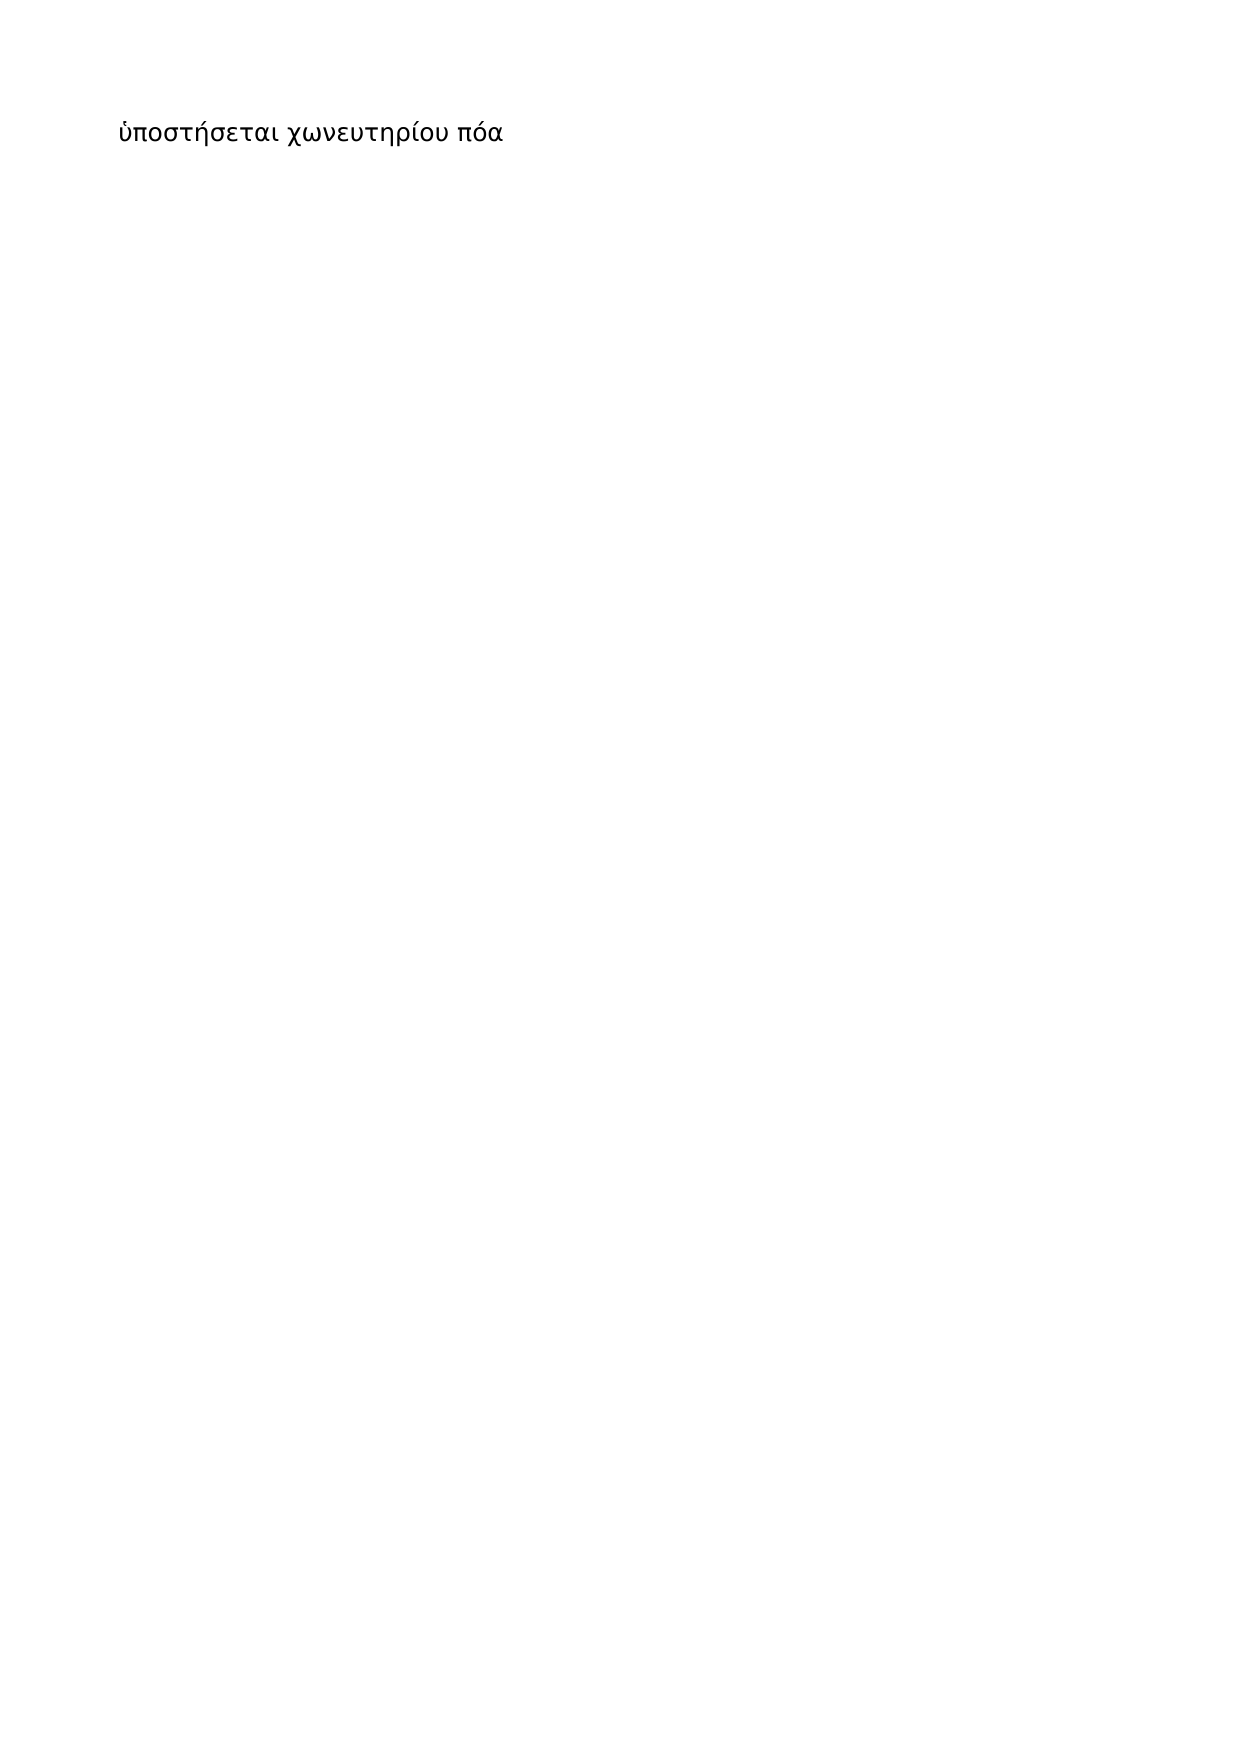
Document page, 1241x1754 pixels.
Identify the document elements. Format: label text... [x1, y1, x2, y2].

text ὑποστήσεται χωνευτηρίου πόα [118, 118, 1122, 147]
